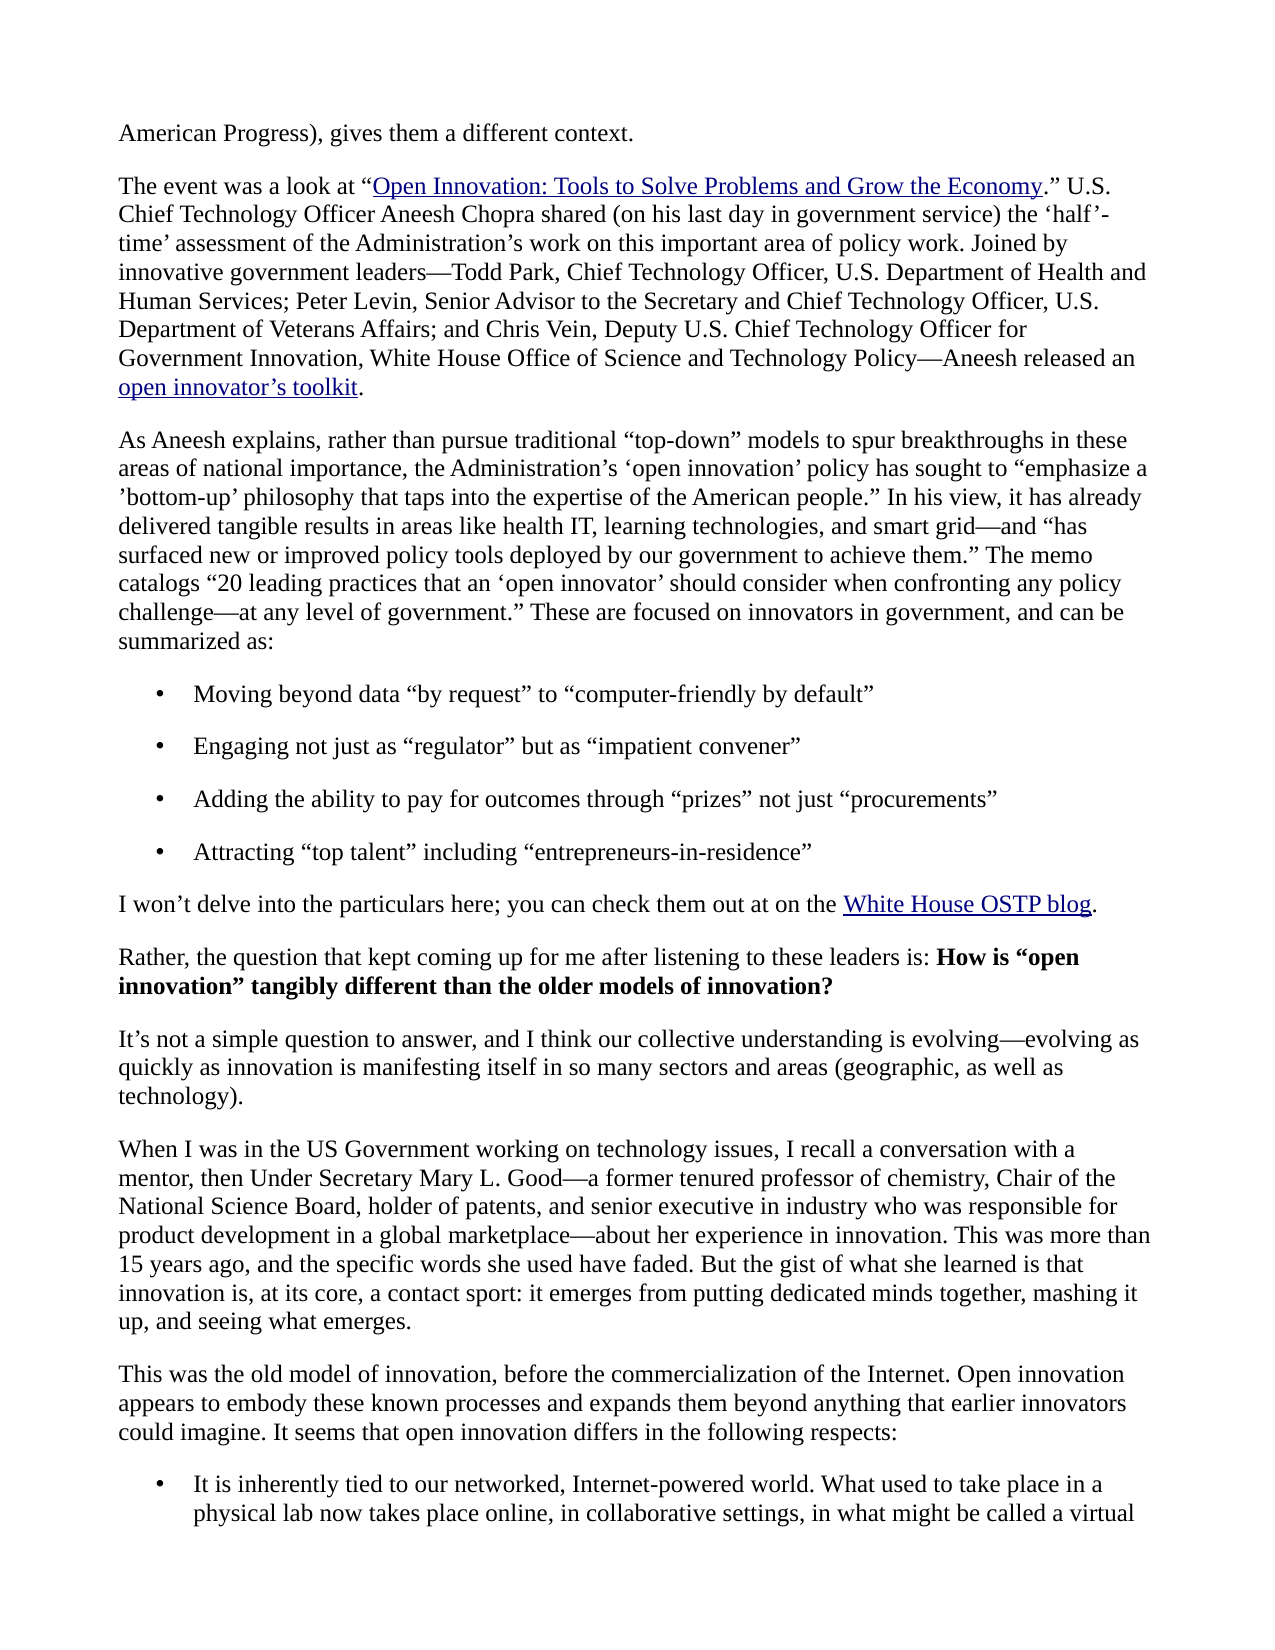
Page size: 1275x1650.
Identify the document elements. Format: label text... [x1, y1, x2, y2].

text American Progress), gives them a different context. [118, 118, 1157, 147]
text When I was in the US Government working on technology issues, I recall a conversation with a mentor, then Under Secretary Mary L. Good—a former tenured professor of chemistry, Chair of the National Science Board, holder of patents, and senior executive in industry who was responsible for product development in a global marketplace—about her experience in innovation. This was more than 15 years ago, and the specific words she used have faded. But the gist of what she learned is that innovation is, at its core, a contact sport: it emerges from putting dedicated minds together, mashing it up, and seeing what emerges. [118, 1134, 1157, 1335]
text Rather, the question that kept coming up for me after listening to these leaders is: How is “open innovation” tangibly different than the older models of innovation? [118, 942, 1157, 1000]
text I won’t delve into the particulars here; you can check them out at on the White House OSTP blog. [118, 889, 1157, 918]
list Engaging not just as “regulator” but as “impatient convener” [156, 731, 1157, 760]
list Moving beyond data “by request” to “computer-friendly by default” [156, 679, 1157, 707]
text The event was a look at “Open Innovation: Tools to Solve Problems and Grow the Economy.” U.S. Chief Technology Officer Aneesh Chopra shared (on his last day in government service) the ‘half’-time’ assessment of the Administration’s work on this important area of policy work. Joined by innovative government leaders—Todd Park, Chief Technology Officer, U.S. Department of Health and Human Services; Peter Levin, Senior Advisor to the Secretary and Chief Technology Officer, U.S. Department of Veterans Affairs; and Chris Vein, Deputy U.S. Chief Technology Officer for Government Innovation, White House Office of Science and Technology Policy—Aneesh released an open innovator’s toolkit. [118, 171, 1157, 401]
list Attracting “top talent” including “entrepreneurs-in-residence” [156, 837, 1157, 866]
list It is inherently tied to our networked, Internet-powered world. What used to take place in a physical lab now takes place online, in collaborative settings, in what might be called a virtual [156, 1469, 1157, 1527]
list Adding the ability to pay for outcomes through “prizes” not just “procurements” [156, 784, 1157, 813]
text As Aneesh explains, rather than pursue traditional “top-down” models to spur breakthroughs in these areas of national importance, the Administration’s ‘open innovation’ policy has sought to “emphasize a ’bottom-up’ philosophy that taps into the expertise of the American people.” In his view, it has already delivered tangible results in areas like health IT, learning technologies, and smart grid—and “has surfaced new or improved policy tools deployed by our government to achieve them.” The memo catalogs “20 leading practices that an ‘open innovator’ should consider when confronting any policy challenge—at any level of government.” These are focused on innovators in government, and can be summarized as: [118, 425, 1157, 655]
text This was the old model of innovation, before the commercialization of the Internet. Open innovation appears to embody these known processes and expands them beyond anything that earlier innovators could imagine. It seems that open innovation differs in the following respects: [118, 1359, 1157, 1445]
text It’s not a simple question to answer, and I think our collective understanding is evolving—evolving as quickly as innovation is manifesting itself in so many sectors and areas (geographic, as well as technology). [118, 1024, 1157, 1110]
